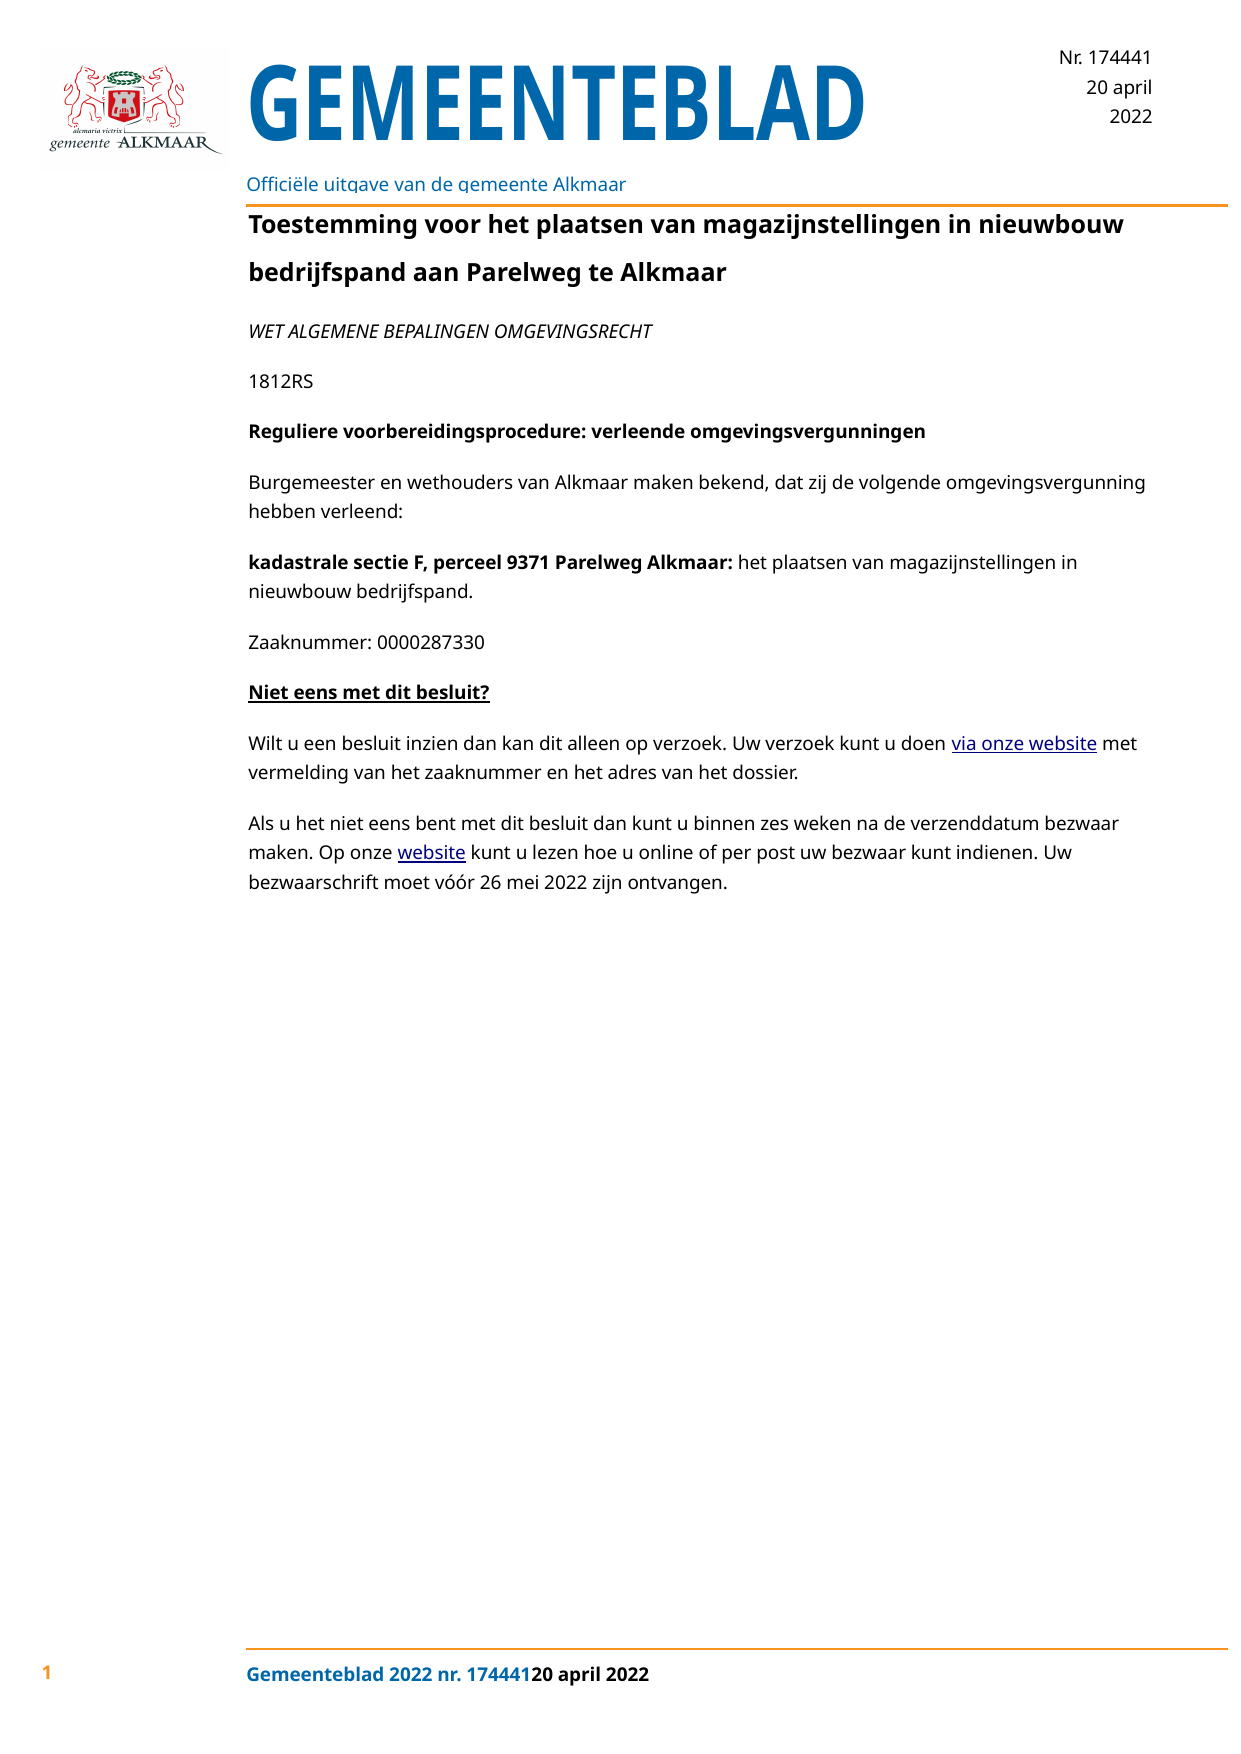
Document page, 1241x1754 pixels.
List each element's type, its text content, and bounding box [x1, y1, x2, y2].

text 1812RS [248, 368, 1152, 394]
text Zaaknummer: 0000287330 [248, 629, 1152, 655]
text kadastrale sectie F, perceel 9371 Parelweg Alkmaar: het plaatsen van magazijnstellingen in nieuwbouw bedrijfspand. [248, 549, 1152, 604]
text Reguliere voorbereidingsprocedure: verleende omgevingsvergunningen [248, 419, 1152, 444]
text Wilt u een besluit inzien dan kan dit alleen op verzoek. Uw verzoek kunt u doen via onze website met vermelding van het zaaknummer en het adres van het dossier. [248, 730, 1152, 785]
text WET ALGEMENE BEPALINGEN OMGEVINGSRECHT [248, 318, 1152, 344]
text Toestemming voor het plaatsen van magazijnstellingen in nieuwbouw bedrijfspand aan Parelweg te Alkmaar [248, 207, 1152, 288]
text Burgemeester en wethouders van Alkmaar maken bekend, dat zij de volgende omgevingsvergunning hebben verleend: [248, 469, 1152, 524]
picture [41, 47, 231, 172]
text Niet eens met dit besluit? [248, 679, 1152, 705]
text Als u het niet eens bent met dit besluit dan kunt u binnen zes weken na de verzenddatum bezwaar maken. Op onze website kunt u lezen hoe u online of per post uw bezwaar kunt indienen. Uw bezwaarschrift moet vóór 26 mei 2022 zijn ontvangen. [248, 810, 1152, 895]
